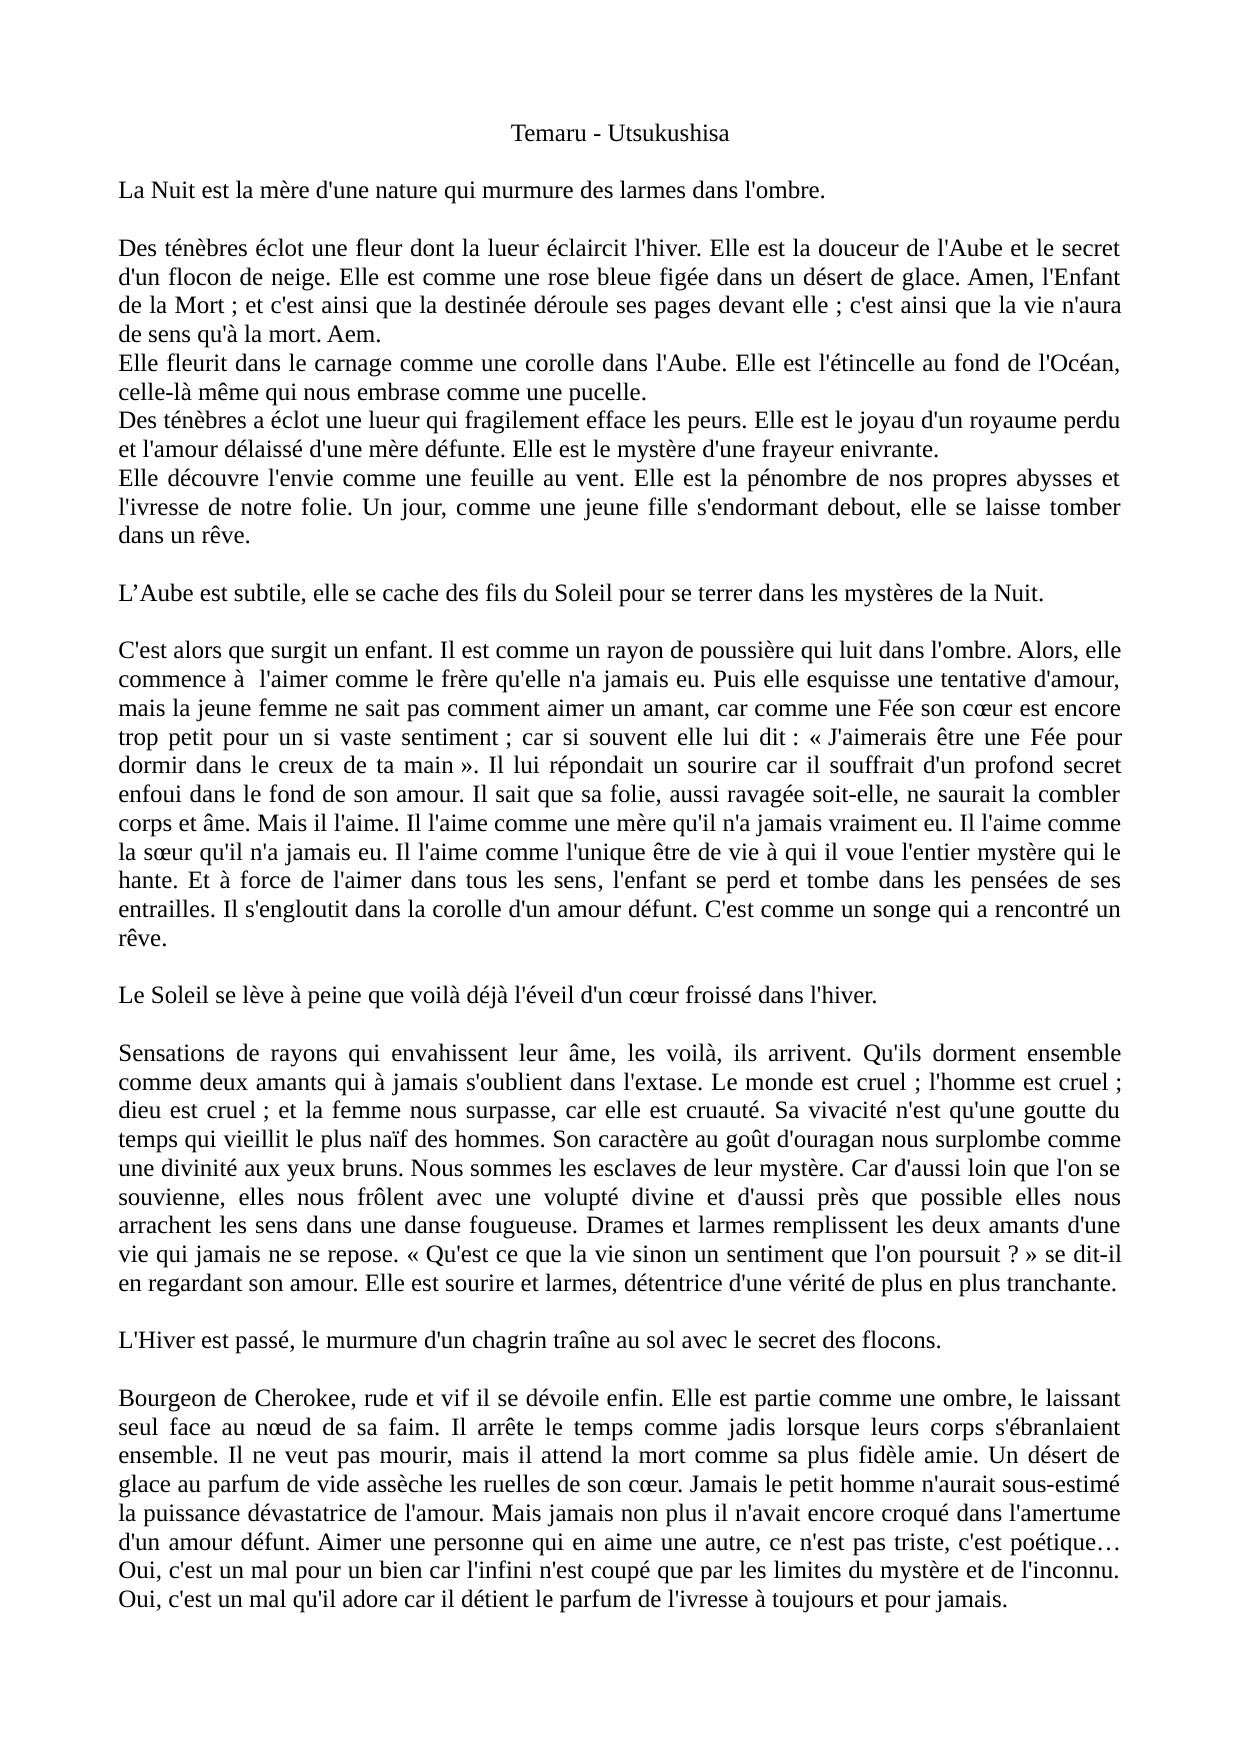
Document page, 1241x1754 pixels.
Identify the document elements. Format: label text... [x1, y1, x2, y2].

text Temaru - Utsukushisa [118, 118, 1122, 147]
text L’Aube est subtile, elle se cache des fils du Soleil pour se terrer dans les mystères de la Nuit. [118, 578, 1122, 607]
text La Nuit est la mère d'une nature qui murmure des larmes dans l'ombre. [118, 176, 1122, 204]
text Le Soleil se lève à peine que voilà déjà l'éveil d'un cœur froissé dans l'hiver. [118, 981, 1122, 1009]
text C'est alors que surgit un enfant. Il est comme un rayon de poussière qui luit dans l'ombre. Alors, elle commence à l'aimer comme le frère qu'elle n'a jamais eu. Puis elle esquisse une tentative d'amour, mais la jeune femme ne sait pas comment aimer un amant, car comme une Fée son cœur est encore trop petit pour un si vaste sentiment ; car si souvent elle lui dit : « J'aimerais être une Fée pour dormir dans le creux de ta main ». Il lui répondait un sourire car il souffrait d'un profond secret enfoui dans le fond de son amour. Il sait que sa folie, aussi ravagée soit-elle, ne saurait la combler corps et âme. Mais il l'aime. Il l'aime comme une mère qu'il n'a jamais vraiment eu. Il l'aime comme la sœur qu'il n'a jamais eu. Il l'aime comme l'unique être de vie à qui il voue l'entier mystère qui le hante. Et à force de l'aimer dans tous les sens, l'enfant se perd et tombe dans les pensées de ses entrailles. Il s'engloutit dans la corolle d'un amour défunt. C'est comme un songe qui a rencontré un rêve. [118, 636, 1122, 952]
text Des ténèbres a éclot une lueur qui fragilement efface les peurs. Elle est le joyau d'un royaume perdu et l'amour délaissé d'une mère défunte. Elle est le mystère d'une frayeur enivrante. [118, 406, 1122, 463]
text Elle découvre l'envie comme une feuille au vent. Elle est la pénombre de nos propres abysses et l'ivresse de notre folie. Un jour, comme une jeune fille s'endormant debout, elle se laisse tomber dans un rêve. [118, 463, 1122, 549]
text Des ténèbres éclot une fleur dont la lueur éclaircit l'hiver. Elle est la douceur de l'Aube et le secret d'un flocon de neige. Elle est comme une rose bleue figée dans un désert de glace. Amen, l'Enfant de la Mort ; et c'est ainsi que la destinée déroule ses pages devant elle ; c'est ainsi que la vie n'aura de sens qu'à la mort. Aem. [118, 233, 1122, 348]
text L'Hiver est passé, le murmure d'un chagrin traîne au sol avec le secret des flocons. [118, 1326, 1122, 1354]
text Sensations de rayons qui envahissent leur âme, les voilà, ils arrivent. Qu'ils dorment ensemble comme deux amants qui à jamais s'oublient dans l'extase. Le monde est cruel ; l'homme est cruel ; dieu est cruel ; et la femme nous surpasse, car elle est cruauté. Sa vivacité n'est qu'une goutte du temps qui vieillit le plus naïf des hommes. Son caractère au goût d'ouragan nous surplombe comme une divinité aux yeux bruns. Nous sommes les esclaves de leur mystère. Car d'aussi loin que l'on se souvienne, elles nous frôlent avec une volupté divine et d'aussi près que possible elles nous arrachent les sens dans une danse fougueuse. Drames et larmes remplissent les deux amants d'une vie qui jamais ne se repose. « Qu'est ce que la vie sinon un sentiment que l'on poursuit ? » se dit-il en regardant son amour. Elle est sourire et larmes, détentrice d'une vérité de plus en plus tranchante. [118, 1038, 1122, 1297]
text Elle fleurit dans le carnage comme une corolle dans l'Aube. Elle est l'étincelle au fond de l'Océan, celle-là même qui nous embrase comme une pucelle. [118, 348, 1122, 406]
text Bourgeon de Cherokee, rude et vif il se dévoile enfin. Elle est partie comme une ombre, le laissant seul face au nœud de sa faim. Il arrête le temps comme jadis lorsque leurs corps s'ébranlaient ensemble. Il ne veut pas mourir, mais il attend la mort comme sa plus fidèle amie. Un désert de glace au parfum de vide assèche les ruelles de son cœur. Jamais le petit homme n'aurait sous-estimé la puissance dévastatrice de l'amour. Mais jamais non plus il n'avait encore croqué dans l'amertume d'un amour défunt. Aimer une personne qui en aime une autre, ce n'est pas triste, c'est poétique… Oui, c'est un mal pour un bien car l'infini n'est coupé que par les limites du mystère et de l'inconnu. Oui, c'est un mal qu'il adore car il détient le parfum de l'ivresse à toujours et pour jamais. [118, 1383, 1122, 1613]
